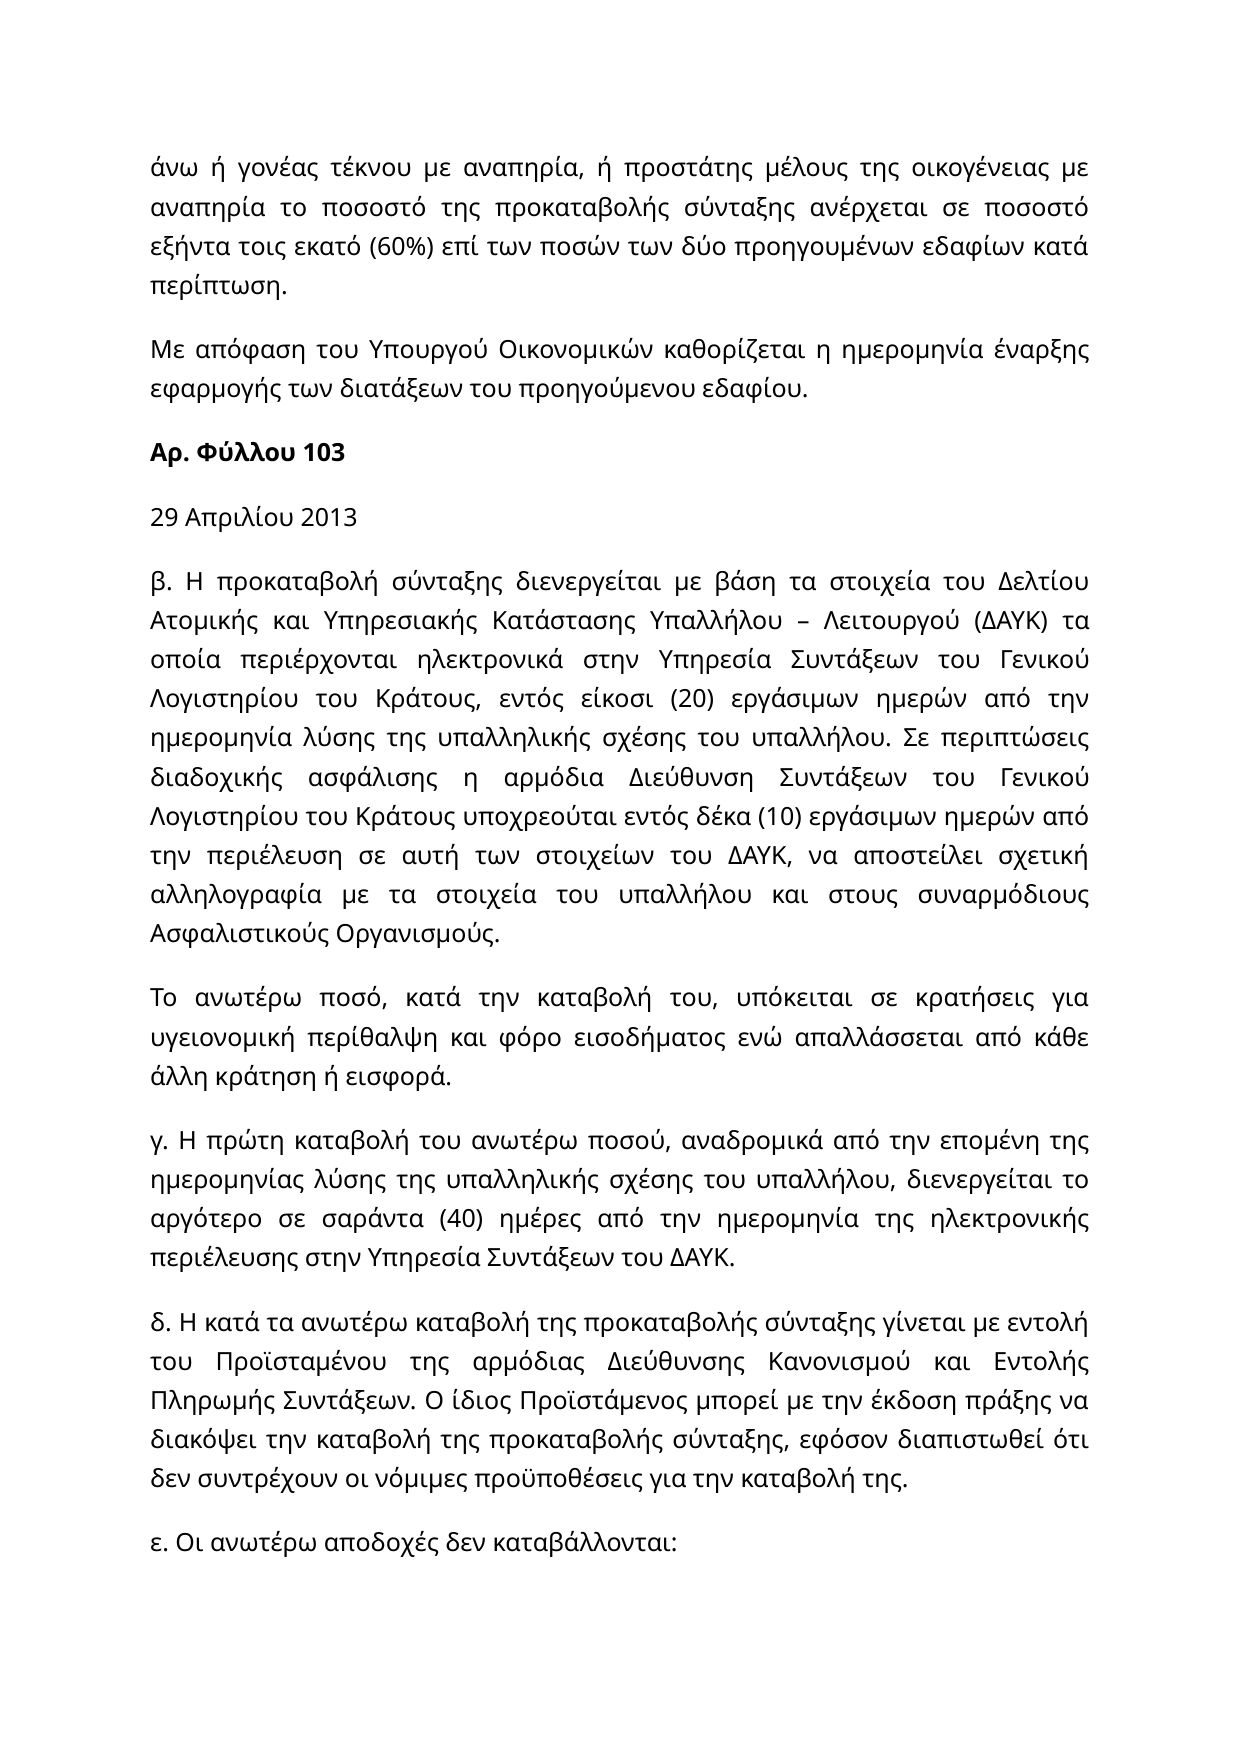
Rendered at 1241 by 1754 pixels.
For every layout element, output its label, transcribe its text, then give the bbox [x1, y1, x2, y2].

text β. Η προκαταβολή σύνταξης διενεργείται με βάση τα στοιχεία του Δελτίου Ατομικής και Υπηρεσιακής Κατάστασης Υπαλλήλου – Λειτουργού (ΔΑΥΚ) τα οποία περιέρχονται ηλεκτρονικά στην Υπηρεσία Συντάξεων του Γενικού Λογιστηρίου του Κράτους, εντός είκοσι (20) εργάσιμων ημερών από την ημερομηνία λύσης της υπαλληλικής σχέσης του υπαλλήλου. Σε περιπτώσεις διαδοχικής ασφάλισης η αρμόδια Διεύθυνση Συντάξεων του Γενικού Λογιστηρίου του Κράτους υποχρεούται εντός δέκα (10) εργάσιμων ημερών από την περιέλευση σε αυτή των στοιχείων του ΔΑΥΚ, να αποστείλει σχετική αλληλογραφία με τα στοιχεία του υπαλλήλου και στους συναρμόδιους Ασφαλιστικούς Οργανισμούς. [150, 563, 1090, 950]
text άνω ή γονέας τέκνου με αναπηρία, ή προστάτης μέλους της οικογένειας με αναπηρία το ποσοστό της προκαταβολής σύνταξης ανέρχεται σε ποσοστό εξήντα τοις εκατό (60%) επί των ποσών των δύο προηγουμένων εδαφίων κατά περίπτωση. [150, 150, 1090, 302]
text Το ανωτέρω ποσό, κατά την καταβολή του, υπόκειται σε κρατήσεις για υγειονομική περίθαλψη και φόρο εισοδήματος ενώ απαλλάσσεται από κάθε άλλη κράτηση ή εισφορά. [150, 980, 1090, 1092]
text ε. Οι ανωτέρω αποδοχές δεν καταβάλλονται: [150, 1525, 1090, 1559]
text γ. Η πρώτη καταβολή του ανωτέρω ποσού, αναδρομικά από την επομένη της ημερομηνίας λύσης της υπαλληλικής σχέσης του υπαλλήλου, διενεργείται το αργότερο σε σαράντα (40) ημέρες από την ημερομηνία της ηλεκτρονικής περιέλευσης στην Υπηρεσία Συντάξεων του ΔΑΥΚ. [150, 1122, 1090, 1274]
text Με απόφαση του Υπουργού Οικονομικών καθορίζεται η ημερομηνία έναρξης εφαρμογής των διατάξεων του προηγούμενου εδαφίου. [150, 332, 1090, 405]
text Αρ. Φύλλου 103 [150, 435, 1090, 469]
text 29 Απριλίου 2013 [150, 499, 1090, 533]
text δ. Η κατά τα ανωτέρω καταβολή της προκαταβολής σύνταξης γίνεται με εντολή του Προϊσταμένου της αρμόδιας Διεύθυνσης Κανονισμού και Εντολής Πληρωμής Συντάξεων. Ο ίδιος Προϊστάμενος μπορεί με την έκδοση πράξης να διακόψει την καταβολή της προκαταβολής σύνταξης, εφόσον διαπιστωθεί ότι δεν συντρέχουν οι νόμιμες προϋποθέσεις για την καταβολή της. [150, 1304, 1090, 1495]
